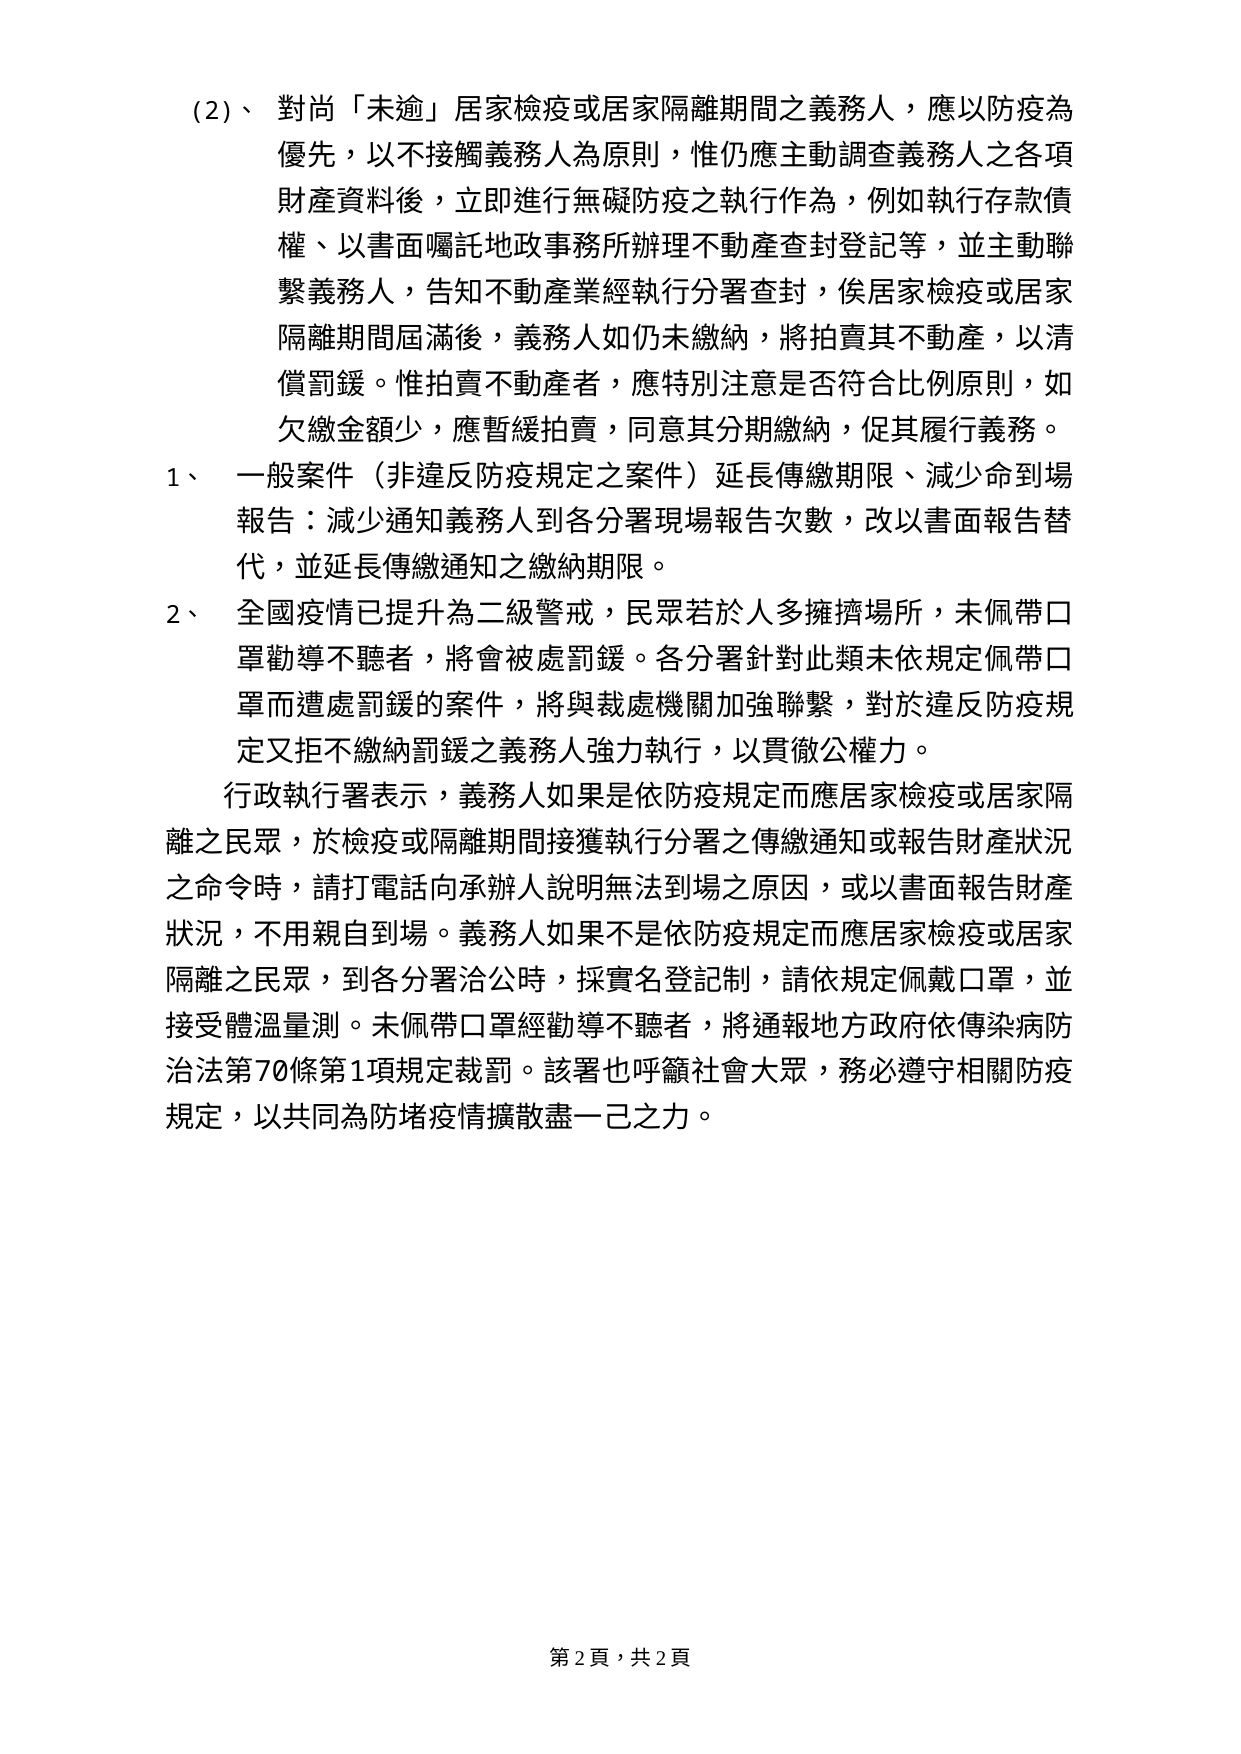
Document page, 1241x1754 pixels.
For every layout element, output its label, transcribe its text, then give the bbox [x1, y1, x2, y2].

list 一般案件（非違反防疫規定之案件）延長傳繳期限、減少命到場報告：減少通知義務人到各分署現場報告次數，改以書面報告替代，並延長傳繳通知之繳納期限。 [165, 449, 1075, 587]
text 行政執行署表示，義務人如果是依防疫規定而應居家檢疫或居家隔離之民眾，於檢疫或隔離期間接獲執行分署之傳繳通知或報告財產狀況之命令時，請打電話向承辦人說明無法到場之原因，或以書面報告財產狀況，不用親自到場。義務人如果不是依防疫規定而應居家檢疫或居家隔離之民眾，到各分署洽公時，採實名登記制，請依規定佩戴口罩，並接受體溫量測。未佩帶口罩經勸導不聽者，將通報地方政府依傳染病防治法第70條第1項規定裁罰。該署也呼籲社會大眾，務必遵守相關防疫規定，以共同為防堵疫情擴散盡一己之力。 [165, 770, 1075, 1137]
list 對尚「未逾」居家檢疫或居家隔離期間之義務人，應以防疫為優先，以不接觸義務人為原則，惟仍應主動調查義務人之各項財產資料後，立即進行無礙防疫之執行作為，例如執行存款債權、以書面囑託地政事務所辦理不動產查封登記等，並主動聯繫義務人，告知不動產業經執行分署查封，俟居家檢疫或居家隔離期間屆滿後，義務人如仍未繳納，將拍賣其不動產，以清償罰鍰。惟拍賣不動產者，應特別注意是否符合比例原則，如欠繳金額少，應暫緩拍賣，同意其分期繳納，促其履行義務。 [189, 83, 1075, 449]
list 全國疫情已提升為二級警戒，民眾若於人多擁擠場所，未佩帶口罩勸導不聽者，將會被處罰鍰。各分署針對此類未依規定佩帶口罩而遭處罰鍰的案件，將與裁處機關加強聯繫，對於違反防疫規定又拒不繳納罰鍰之義務人強力執行，以貫徹公權力。 [165, 587, 1075, 770]
